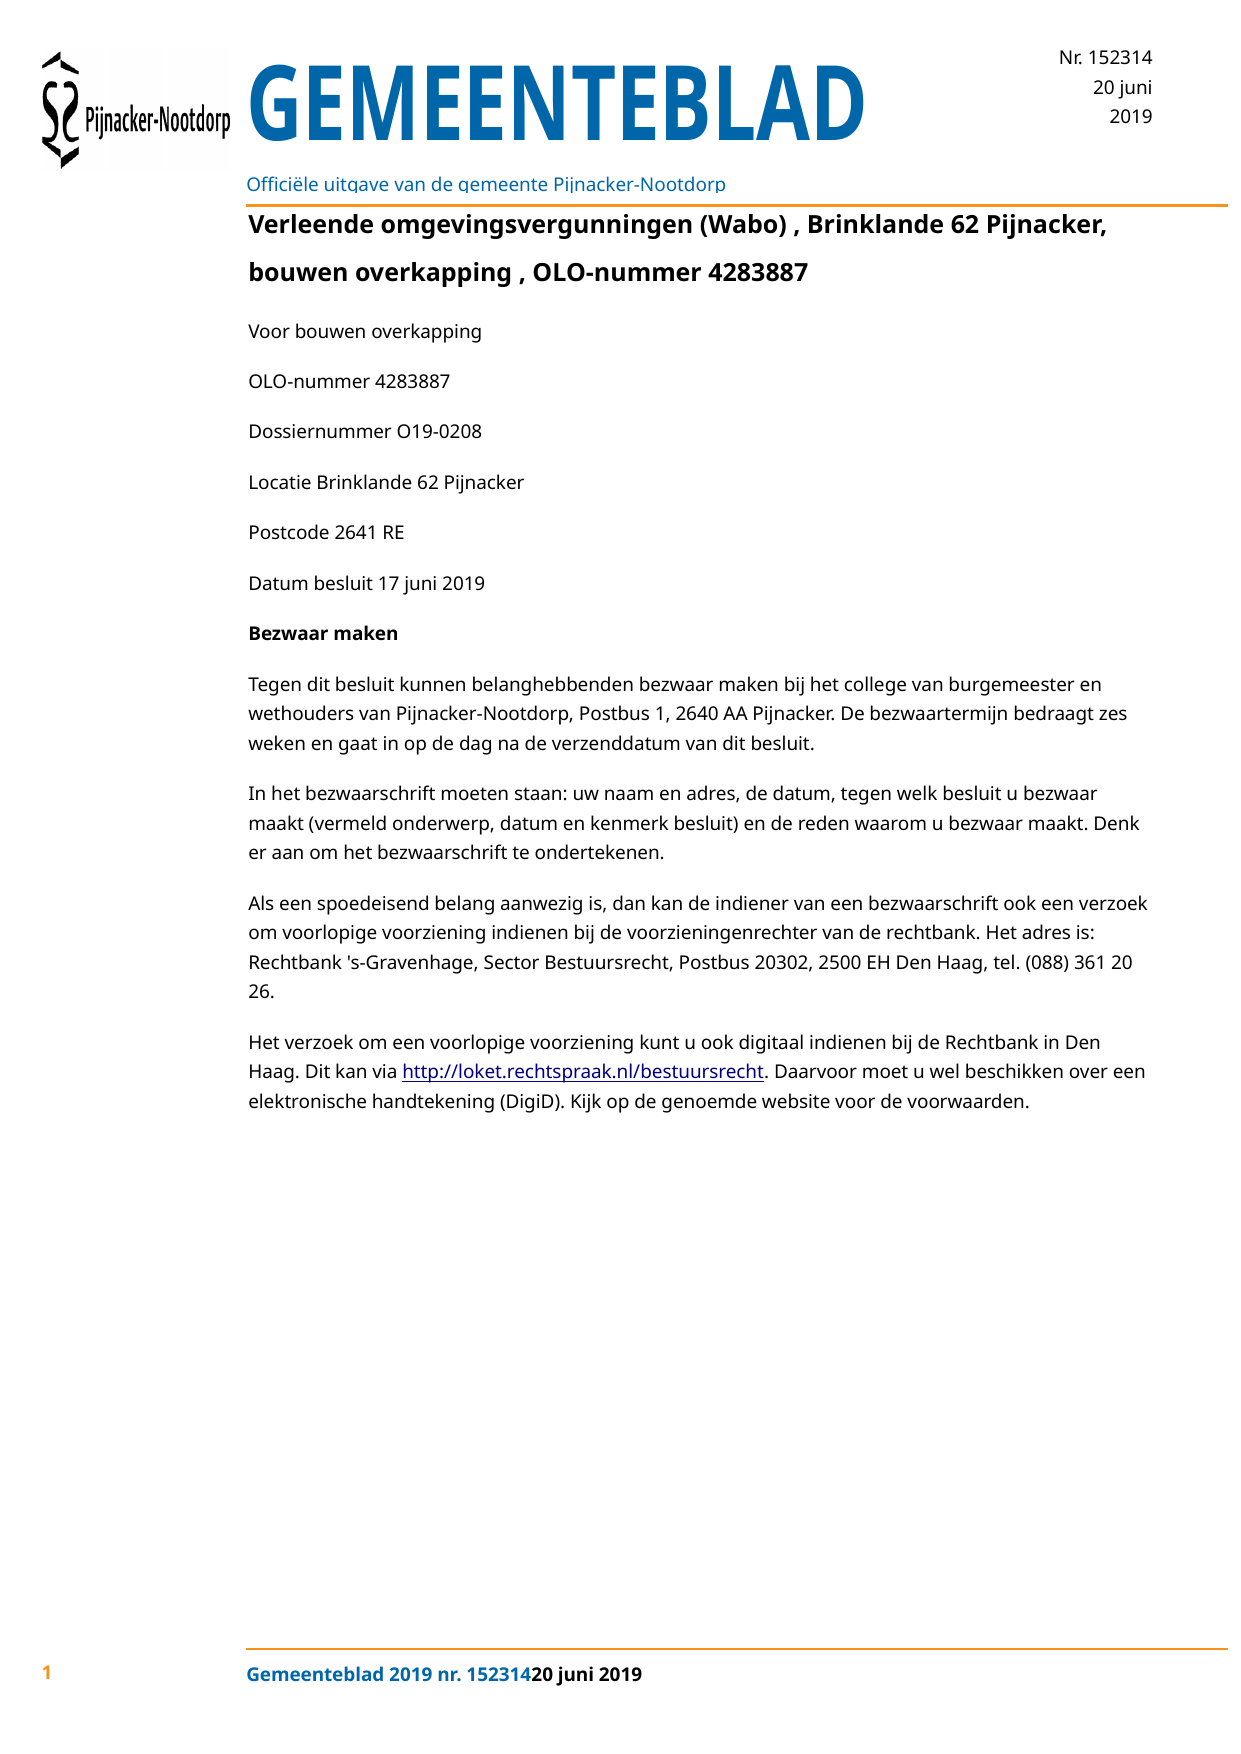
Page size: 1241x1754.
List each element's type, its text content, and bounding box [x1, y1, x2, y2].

text Dossiernummer O19-0208 [248, 419, 1152, 444]
text Datum besluit 17 juni 2019 [248, 570, 1152, 596]
text Verleende omgevingsvergunningen (Wabo) , Brinklande 62 Pijnacker, bouwen overkapping , OLO-nummer 4283887 [248, 207, 1152, 288]
text Locatie Brinklande 62 Pijnacker [248, 469, 1152, 495]
text Voor bouwen overkapping [248, 318, 1152, 344]
text Bezwaar maken [248, 620, 1152, 646]
text In het bezwaarschrift moeten staan: uw naam en adres, de datum, tegen welk besluit u bezwaar maakt (vermeld onderwerp, datum en kenmerk besluit) en de reden waarom u bezwaar maakt. Denk er aan om het bezwaarschrift te ondertekenen. [248, 780, 1152, 865]
text Het verzoek om een voorlopige voorziening kunt u ook digitaal indienen bij de Rechtbank in Den Haag. Dit kan via http://loket.rechtspraak.nl/bestuursrecht. Daarvoor moet u wel beschikken over een elektronische handtekening (DigiD). Kijk op de genoemde website voor de voorwaarden. [248, 1029, 1152, 1114]
text OLO-nummer 4283887 [248, 368, 1152, 394]
text Postcode 2641 RE [248, 519, 1152, 545]
text Tegen dit besluit kunnen belanghebbenden bezwaar maken bij het college van burgemeester en wethouders van Pijnacker-Nootdorp, Postbus 1, 2640 AA Pijnacker. De bezwaartermijn bedraagt zes weken en gaat in op de dag na de verzenddatum van dit besluit. [248, 671, 1152, 756]
text Als een spoedeisend belang aanwezig is, dan kan de indiener van een bezwaarschrift ook een verzoek om voorlopige voorziening indienen bij de voorzieningenrechter van de rechtbank. Het adres is: Rechtbank 's-Gravenhage, Sector Bestuursrecht, Postbus 20302, 2500 EH Den Haag, tel. (088) 361 20 26. [248, 890, 1152, 1004]
picture [41, 47, 231, 172]
